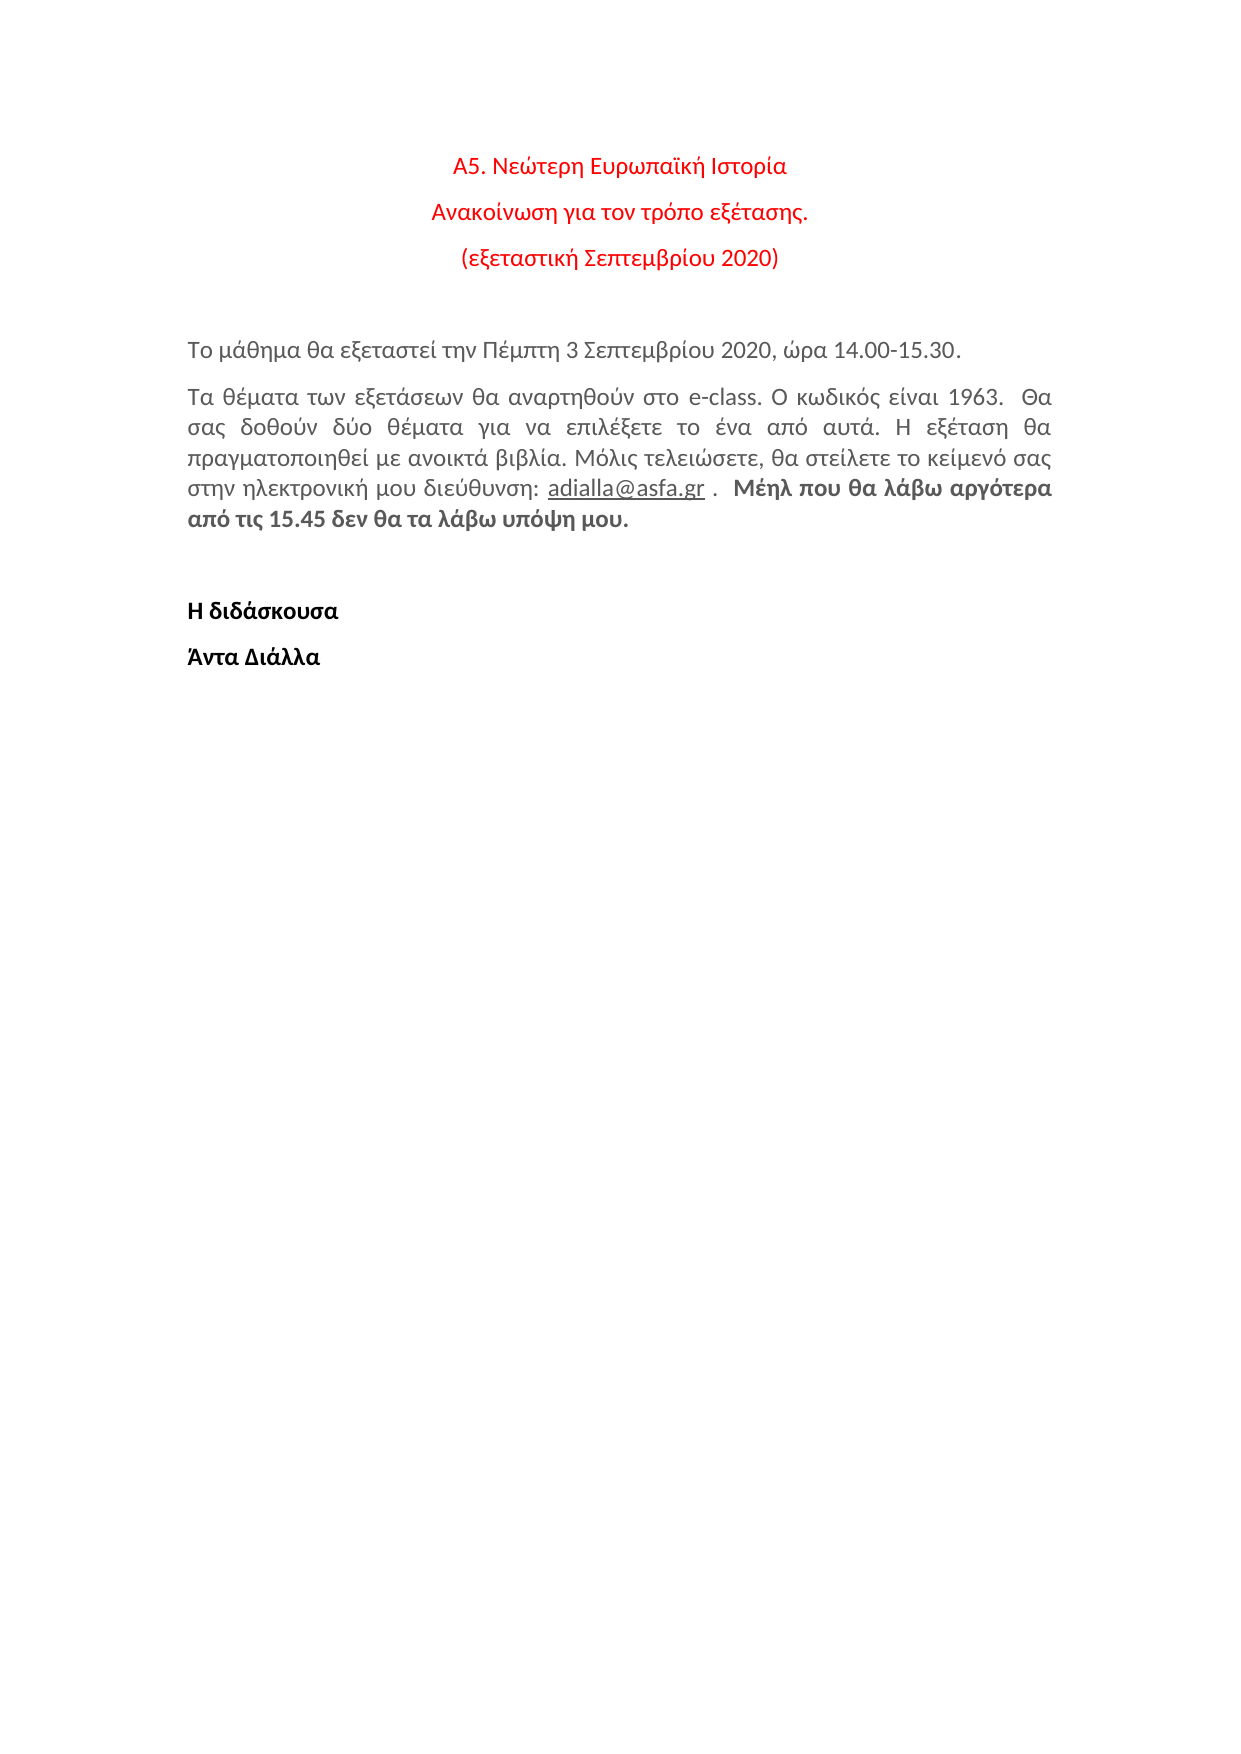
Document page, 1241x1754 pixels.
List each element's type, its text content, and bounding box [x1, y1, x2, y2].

text Το μάθημα θα εξεταστεί την Πέμπτη 3 Σεπτεμβρίου 2020, ώρα 14.00-15.30. [187, 334, 1053, 365]
text Η διδάσκουσα [187, 595, 1053, 626]
text Τα θέματα των εξετάσεων θα αναρτηθούν στο e-class. Ο κωδικός είναι 1963. Θα σας δοθούν δύο θέματα για να επιλέξετε το ένα από αυτά. Η εξέταση θα πραγματοποιηθεί με ανοικτά βιβλία. Μόλις τελειώσετε, θα στείλετε το κείμενό σας στην ηλεκτρονική μου διεύθυνση: adialla@asfa.gr . Μέηλ που θα λάβω αργότερα από τις 15.45 δεν θα τα λάβω υπόψη μου. [187, 381, 1053, 533]
text A5. Νεώτερη Ευρωπαϊκή Ιστορία [187, 150, 1053, 181]
text Άντα Διάλλα [187, 641, 1053, 672]
text Ανακοίνωση για τον τρόπο εξέτασης. [187, 196, 1053, 227]
text (εξεταστική Σεπτεμβρίου 2020) [187, 242, 1053, 273]
